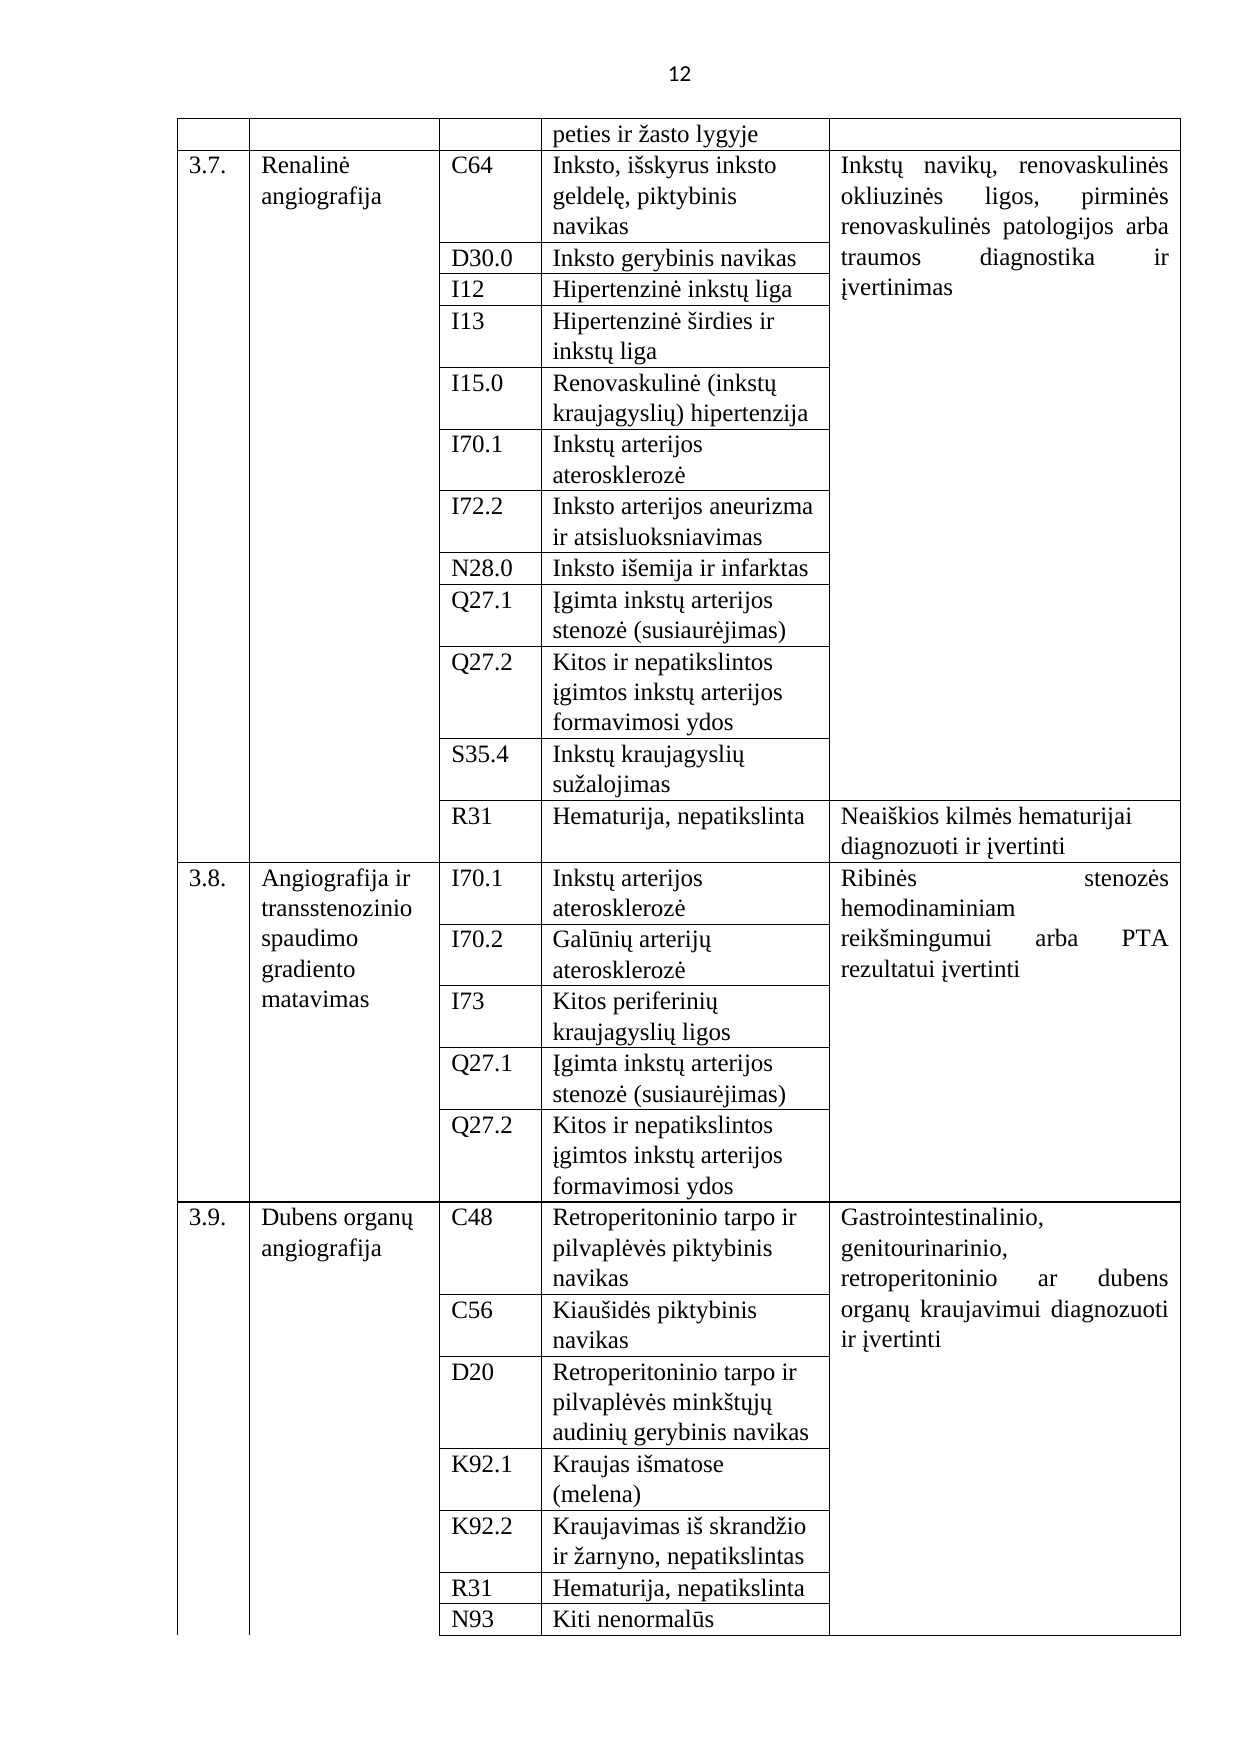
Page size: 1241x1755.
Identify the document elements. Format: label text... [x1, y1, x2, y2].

table_cell C56 [440, 1295, 541, 1356]
table_cell [440, 119, 541, 149]
table_cell Hematurija, nepatikslinta [542, 1573, 829, 1603]
table_cell Inkstų arterijos aterosklerozė [542, 430, 829, 490]
table_cell Renovaskulinė (inkstų kraujagyslių) hipertenzija [542, 368, 829, 428]
table_cell Įgimta inkstų arterijos stenozė (susiaurėjimas) [542, 1048, 829, 1109]
table_cell Galūnių arterijų aterosklerozė [542, 925, 829, 985]
table_cell [250, 119, 439, 149]
table_cell Inksto, išskyrus inksto geldelę, piktybinis navikas [542, 151, 829, 242]
table_cell Q27.2 [440, 647, 541, 738]
table_cell R31 [440, 1573, 541, 1603]
table_cell Q27.1 [440, 585, 541, 646]
table_cell Kitos ir nepatikslintos įgimtos inkstų arterijos formavimosi ydos [542, 1110, 829, 1201]
table_cell Inkstų navikų, renovaskulinės okliuzinės ligos, pirminės renovaskulinės patologijos arba traumos diagnostika ir įvertinimas [830, 151, 1180, 738]
table_cell I12 [440, 274, 541, 305]
table_cell C64 [440, 151, 541, 242]
table_cell I72.2 [440, 491, 541, 552]
table_cell Kiaušidės piktybinis navikas [542, 1295, 829, 1356]
table_cell peties ir žasto lygyje [542, 119, 829, 149]
table_cell K92.2 [440, 1511, 541, 1572]
table_cell Inksto gerybinis navikas [542, 243, 829, 273]
table_cell 3.7. [178, 151, 249, 862]
table_cell Inkstų arterijos aterosklerozė [542, 863, 829, 923]
table_cell 3.9. [178, 1203, 249, 1634]
table_cell Gastrointestinalinio, genitourinarinio, retroperitoninio ar dubens organų kraujavimui diagnozuoti ir įvertinti [830, 1203, 1180, 1634]
table_cell D20 [440, 1357, 541, 1448]
table_cell [830, 119, 1180, 149]
table_cell Retroperitoninio tarpo ir pilvaplėvės minkštųjų audinių gerybinis navikas [542, 1357, 829, 1448]
table_cell Įgimta inkstų arterijos stenozė (susiaurėjimas) [542, 585, 829, 646]
table_cell R31 [440, 801, 541, 862]
table_cell Hipertenzinė inkstų liga [542, 274, 829, 305]
table_cell I70.2 [440, 925, 541, 985]
table_cell I70.1 [440, 430, 541, 490]
table_cell Ribinės stenozės hemodinaminiam reikšmingumui arba PTA rezultatui įvertinti [830, 863, 1180, 1201]
table_cell Angiografija ir transstenozinio spaudimo gradiento matavimas [250, 863, 439, 1201]
table_cell I70.1 [440, 863, 541, 923]
table_cell Hematurija, nepatikslinta [542, 801, 829, 862]
table_cell S35.4 [440, 739, 541, 800]
table_cell Inksto arterijos aneurizma ir atsisluoksniavimas [542, 491, 829, 552]
table_cell Kraujas išmatose (melena) [542, 1449, 829, 1510]
table_cell Hipertenzinė širdies ir inkstų liga [542, 306, 829, 367]
table_cell Neaiškios kilmės hematurijai diagnozuoti ir įvertinti [830, 801, 1180, 862]
table_cell D30.0 [440, 243, 541, 273]
table_cell Q27.1 [440, 1048, 541, 1109]
table_cell Kiti nenormalūs [542, 1604, 829, 1634]
table_cell I73 [440, 986, 541, 1047]
table_cell Kitos periferinių kraujagyslių ligos [542, 986, 829, 1047]
table_cell Inksto išemija ir infarktas [542, 553, 829, 584]
table_cell C48 [440, 1203, 541, 1294]
table_cell I13 [440, 306, 541, 367]
table_cell Kitos ir nepatikslintos įgimtos inkstų arterijos formavimosi ydos [542, 647, 829, 738]
table_cell Renalinė angiografija [250, 151, 439, 862]
table_cell N28.0 [440, 553, 541, 584]
table_cell 3.8. [178, 863, 249, 1201]
table_cell Retroperitoninio tarpo ir pilvaplėvės piktybinis navikas [542, 1203, 829, 1294]
table_cell N93 [440, 1604, 541, 1634]
table_cell [830, 738, 1180, 800]
table_cell Inkstų kraujagyslių sužalojimas [542, 739, 829, 800]
table_cell I15.0 [440, 368, 541, 428]
table_cell Dubens organų angiografija [250, 1203, 439, 1634]
table_cell [178, 119, 249, 149]
table_cell K92.1 [440, 1449, 541, 1510]
table_cell Kraujavimas iš skrandžio ir žarnyno, nepatikslintas [542, 1511, 829, 1572]
table_cell Q27.2 [440, 1110, 541, 1201]
